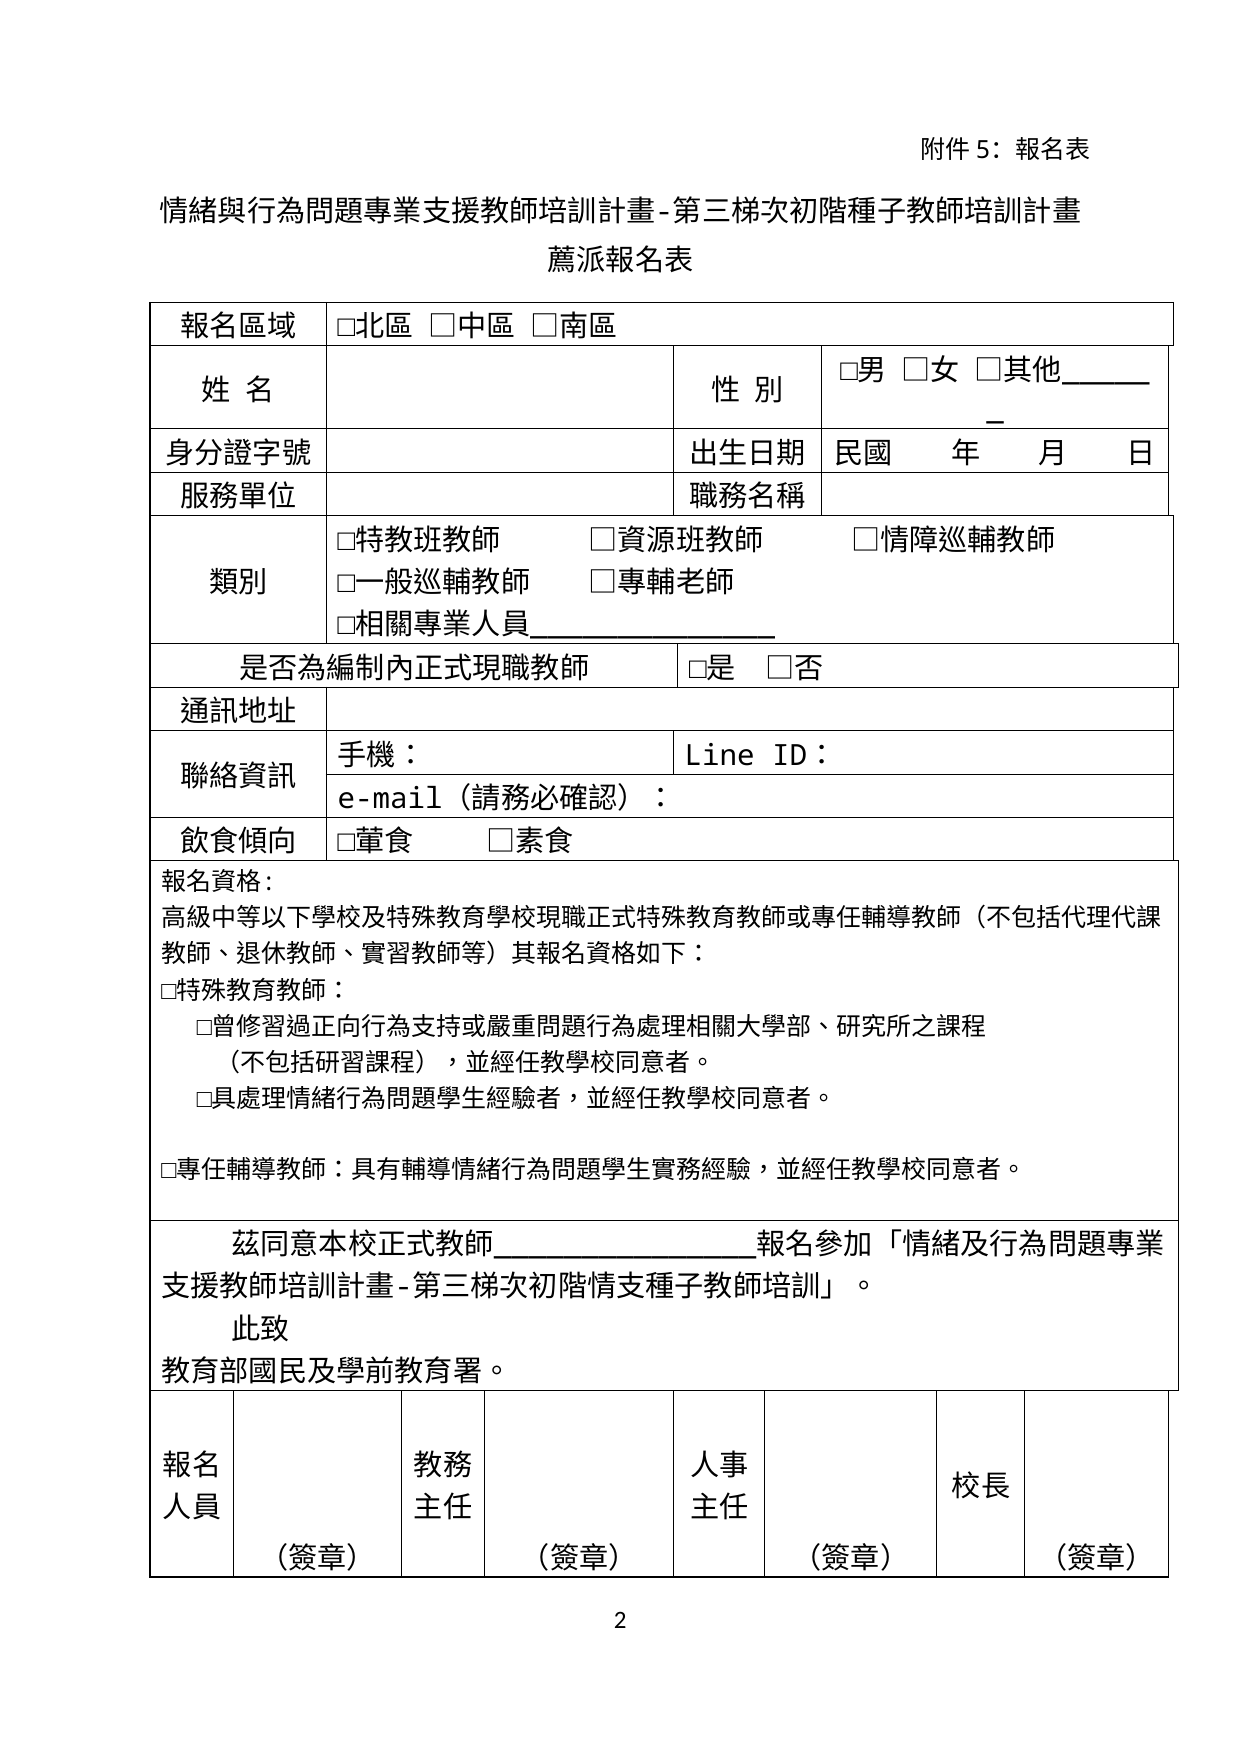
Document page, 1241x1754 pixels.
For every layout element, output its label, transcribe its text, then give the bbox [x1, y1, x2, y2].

text 情緒與行為問題專業支援教師培訓計畫-第三梯次初階種子教師培訓計畫薦派報名表 [150, 188, 1090, 279]
table_cell （簽章） [485, 1391, 673, 1576]
table_cell 飲食傾向 [151, 818, 326, 860]
table_cell 性 別 [674, 346, 821, 428]
table_cell □特教班教師 □資源班教師 □情障巡輔教師 □一般巡輔教師 □專輔老師 □相關專業人員______________ [327, 516, 1173, 643]
text 附件5：報名表 [150, 129, 1090, 166]
table_cell [1174, 730, 1178, 773]
table_cell 類別 [151, 516, 326, 643]
table_cell （簽章） [765, 1391, 936, 1576]
table_header □北區 □中區 □南區 [327, 303, 1173, 345]
table_cell （簽章） [1025, 1391, 1168, 1576]
table_cell [1174, 688, 1178, 730]
table_cell 手機： [327, 731, 673, 773]
table_cell [1169, 1391, 1173, 1576]
table_cell [327, 688, 1173, 730]
table_cell 報名人員 [151, 1391, 233, 1576]
table_header 報名區域 [151, 303, 326, 345]
table_cell [1169, 428, 1173, 472]
table_cell 出生日期 [674, 429, 821, 472]
table_cell □葷食 □素食 [327, 818, 1173, 860]
table_header [1174, 302, 1178, 345]
table_cell [327, 346, 673, 428]
table_cell □男 □女 □其他______ [822, 346, 1168, 428]
table_cell [1174, 774, 1178, 817]
table_cell 身分證字號 [151, 429, 326, 472]
table_cell 是否為編制內正式現職教師 [151, 644, 677, 687]
table_cell 服務單位 [151, 473, 326, 515]
table_cell □是 □否 [678, 644, 1178, 687]
table_cell [1174, 515, 1178, 643]
table_cell 校長 [937, 1391, 1024, 1576]
table_cell [327, 473, 673, 515]
table_cell 姓 名 [151, 346, 326, 428]
table_cell [1169, 346, 1173, 428]
table_cell [327, 429, 673, 472]
table_cell 職務名稱 [674, 473, 821, 515]
table_cell 通訊地址 [151, 688, 326, 730]
table_cell Line ID： [674, 731, 1173, 773]
table_cell （簽章） [234, 1391, 401, 1576]
table_cell [1173, 472, 1178, 515]
table_cell [1173, 428, 1178, 472]
table_cell e-mail（請務必確認）： [327, 775, 1173, 817]
table_cell [1173, 345, 1178, 428]
table_cell 茲同意本校正式教師_______________報名參加「情緒及行為問題專業支援教師培訓計畫-第三梯次初階情支種子教師培訓」。 此致 教育部國民及學前教育署。 [151, 1221, 1178, 1390]
table_cell 聯絡資訊 [151, 731, 326, 817]
table_cell 報名資格: 高級中等以下學校及特殊教育學校現職正式特殊教育教師或專任輔導教師（不包括代理代課教師、退休教師、實習教師等）其報名資格如下： □特殊教育教師： □曾修習過正向行為支持或嚴重問題行為處理相關大學部、研究所之課程 （不包括研習課程），並經任教學校同意者。 □具處理情緒行為問題學生經驗者，並經任教學校同意者。 □專任輔導教師：具有輔導情緒行為問題學生實務經驗，並經任教學校同意者。 [151, 861, 1178, 1219]
table_cell [1173, 1391, 1178, 1576]
table_cell [1174, 817, 1178, 860]
table_cell [1169, 472, 1173, 515]
table_cell 人事 主任 [674, 1391, 764, 1576]
table_cell 民國 年 月 日 [822, 429, 1168, 472]
table_cell [822, 473, 1168, 515]
table_cell 教務 主任 [402, 1391, 484, 1576]
